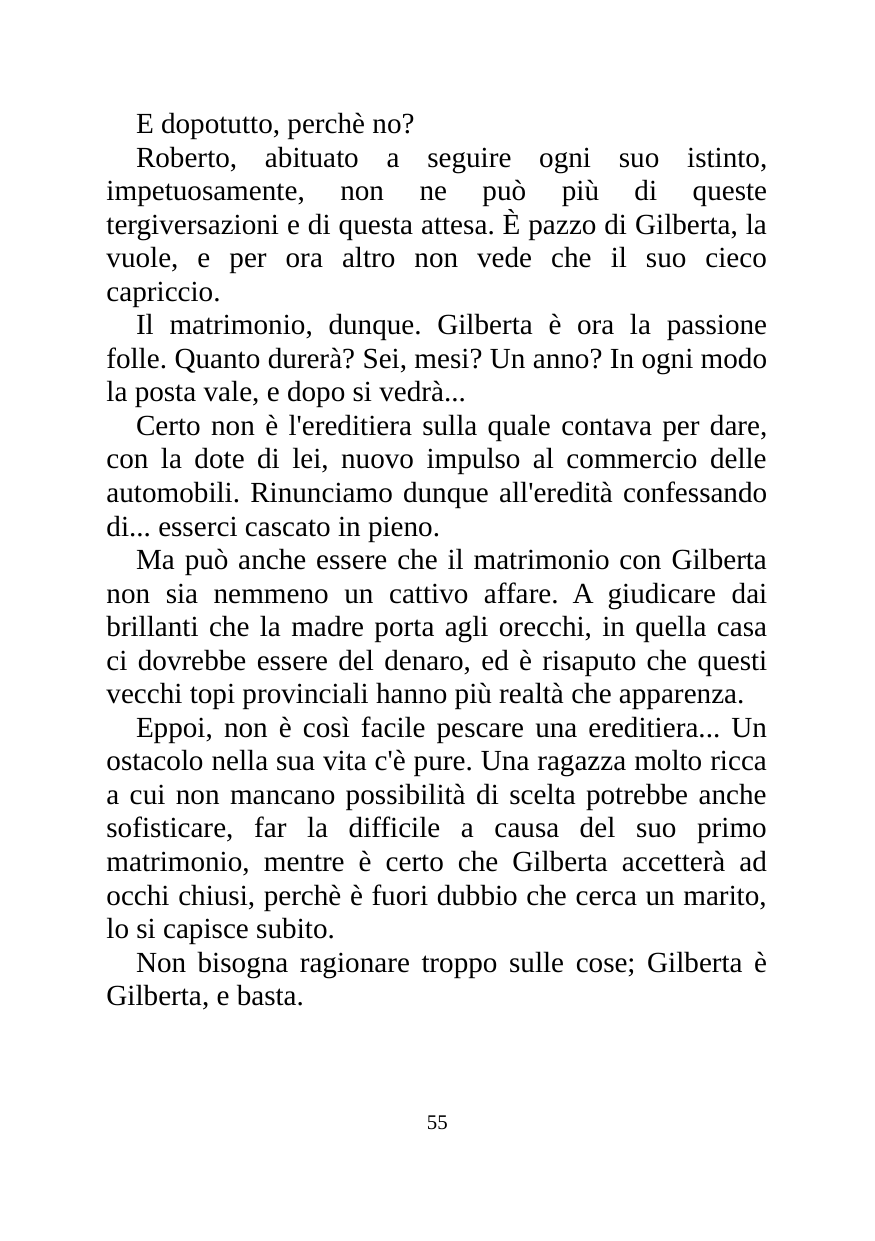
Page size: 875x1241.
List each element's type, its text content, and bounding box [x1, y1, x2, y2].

text Certo non è l'ereditiera sulla quale contava per dare, con la dote di lei, nuovo impulso al commercio delle automobili. Rinunciamo dunque all'eredità confessando di... esserci cascato in pieno. [106, 408, 768, 542]
text E dopotutto, perchè no? [106, 106, 768, 140]
text Roberto, abituato a seguire ogni suo istinto, impetuosamente, non ne può più di queste tergiversazioni e di questa attesa. È pazzo di Gilberta, la vuole, e per ora altro non vede che il suo cieco capriccio. [106, 140, 768, 307]
text Eppoi, non è così facile pescare una ereditiera... Un ostacolo nella sua vita c'è pure. Una ragazza molto ricca a cui non mancano possibilità di scelta potrebbe anche sofisticare, far la difficile a causa del suo primo matrimonio, mentre è certo che Gilberta accetterà ad occhi chiusi, perchè è fuori dubbio che cerca un marito, lo si capisce subito. [106, 710, 768, 945]
text Ma può anche essere che il matrimonio con Gilberta non sia nemmeno un cattivo affare. A giudicare dai brillanti che la madre porta agli orecchi, in quella casa ci dovrebbe essere del denaro, ed è risaputo che questi vecchi topi provinciali hanno più realtà che apparenza. [106, 542, 768, 710]
text Il matrimonio, dunque. Gilberta è ora la passione folle. Quanto durerà? Sei, mesi? Un anno? In ogni modo la posta vale, e dopo si vedrà... [106, 307, 768, 408]
text Non bisogna ragionare troppo sulle cose; Gilberta è Gilberta, e basta. [106, 945, 768, 1012]
